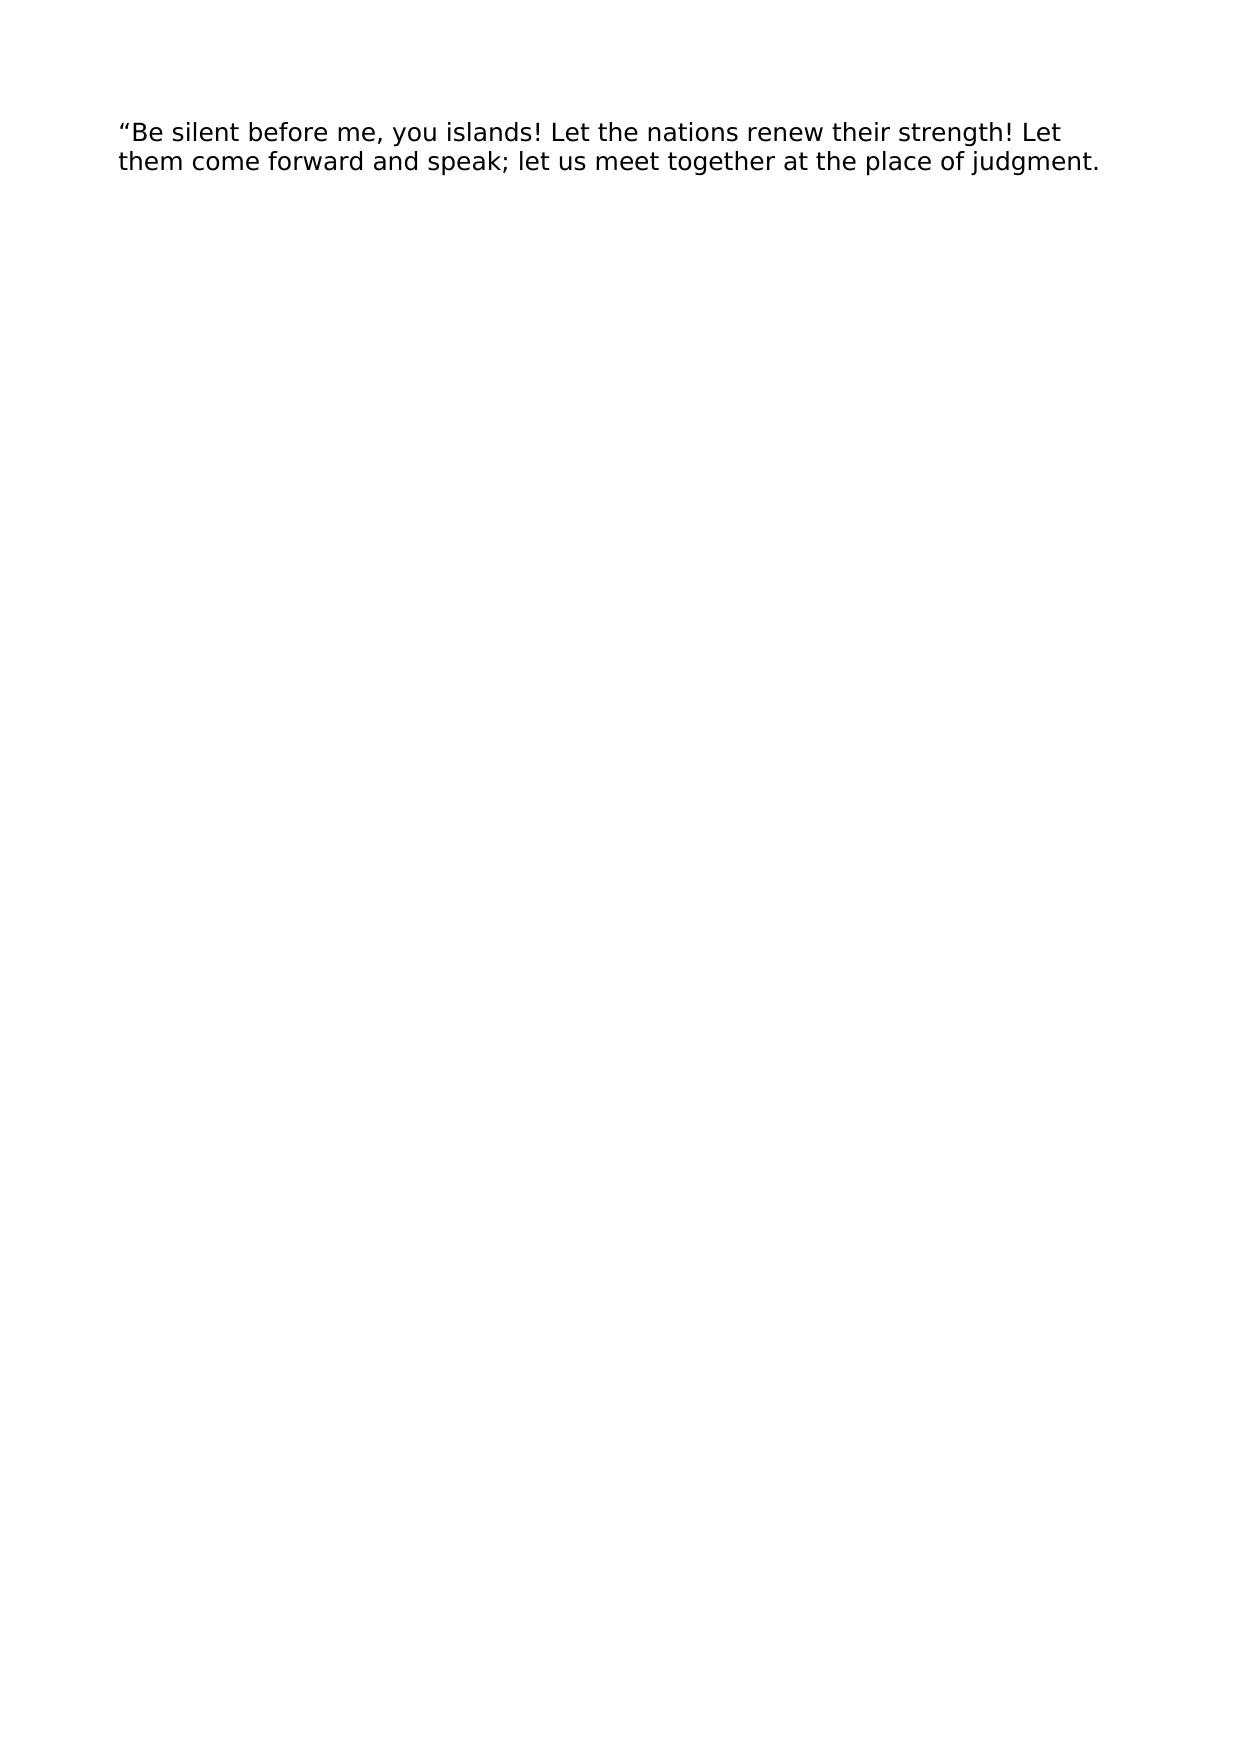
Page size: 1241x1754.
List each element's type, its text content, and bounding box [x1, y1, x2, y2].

text “Be silent before me, you islands! Let the nations renew their strength! Let them come forward and speak; let us meet together at the place of judgment. [118, 118, 1122, 176]
